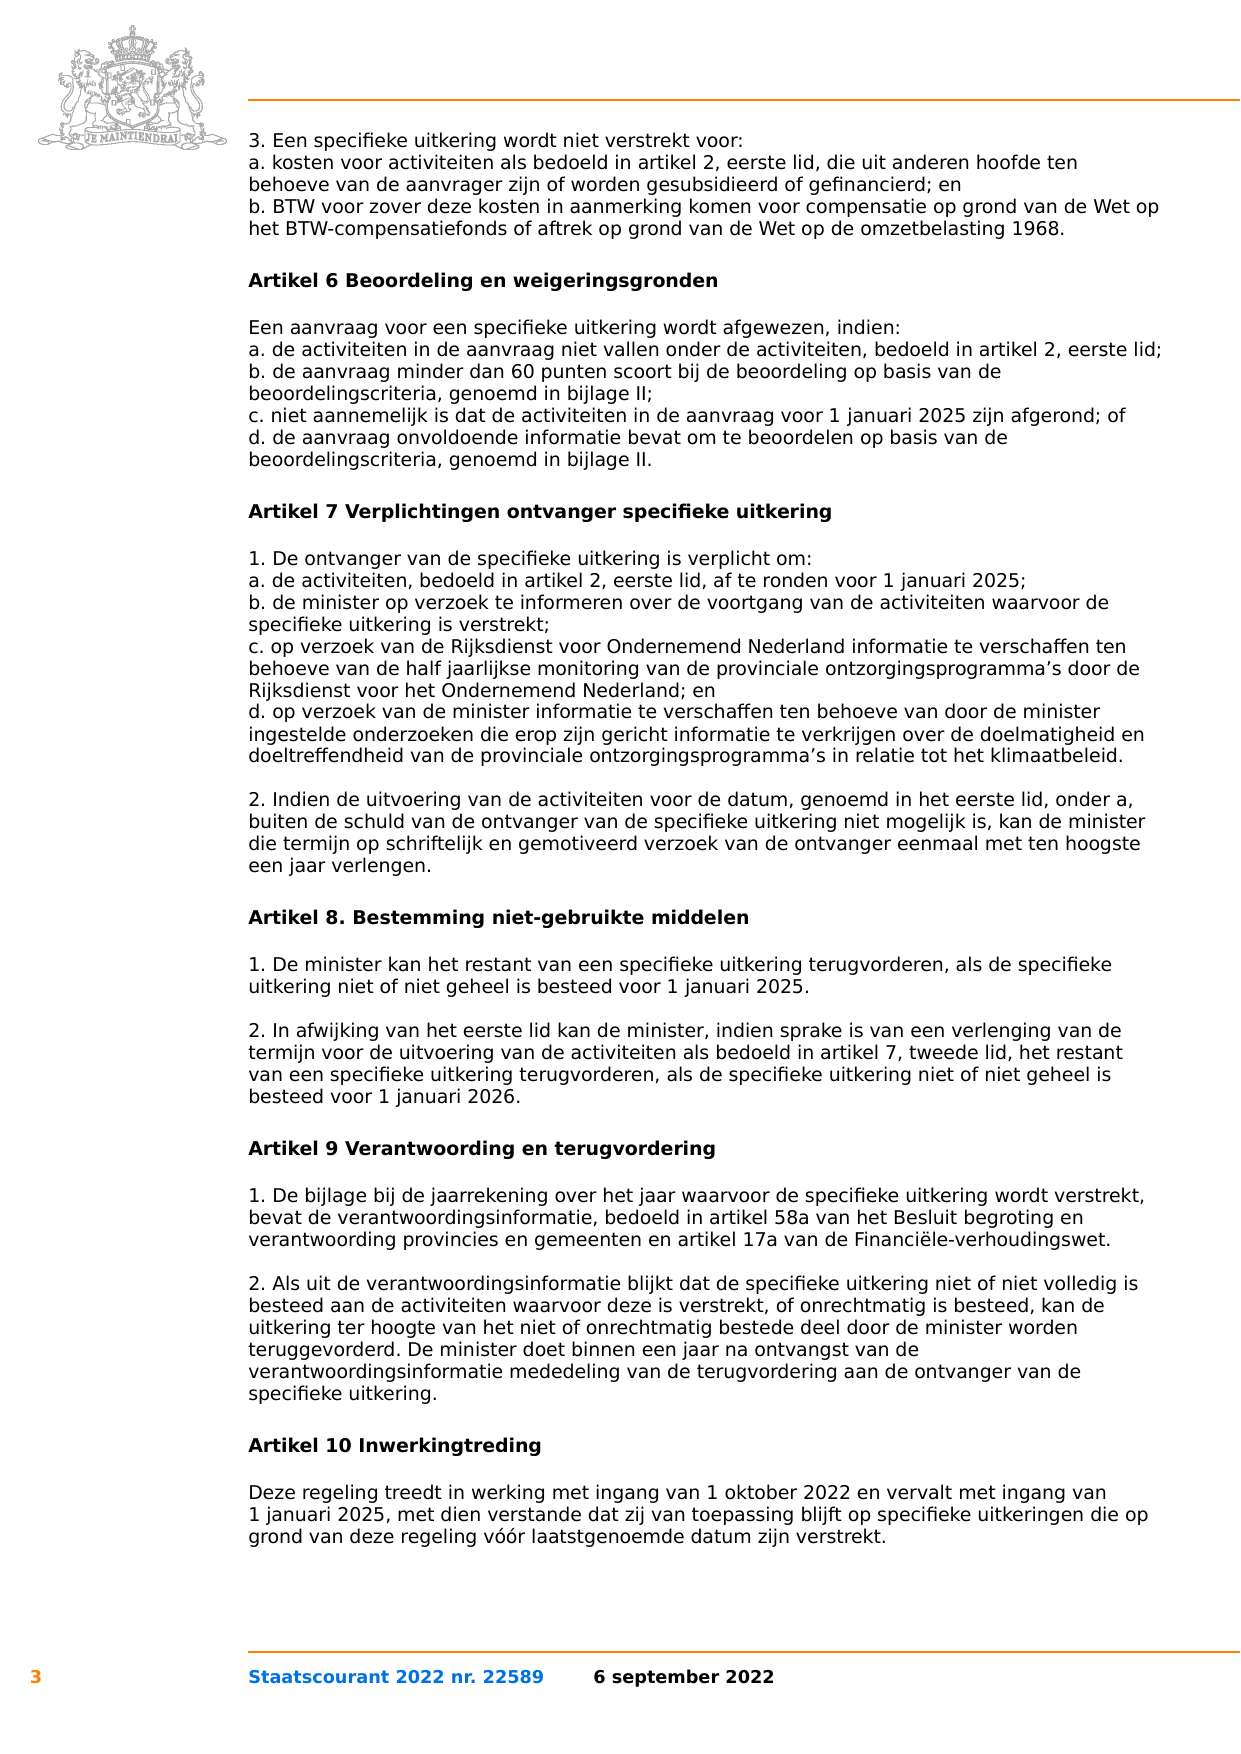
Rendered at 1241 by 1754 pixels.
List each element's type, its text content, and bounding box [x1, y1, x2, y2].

subtitle Artikel 10 Inwerkingtreding [248, 1434, 1163, 1457]
text b. BTW voor zover deze kosten in aanmerking komen voor compensatie op grond van de Wet op het BTW-compensatiefonds of aftrek op grond van de Wet op de omzetbelasting 1968. [248, 196, 1163, 240]
subtitle Artikel 9 Verantwoording en terugvordering [248, 1138, 1163, 1160]
text 2. In afwijking van het eerste lid kan de minister, indien sprake is van een verlenging van de termijn voor de uitvoering van de activiteiten als bedoeld in artikel 7, tweede lid, het restant van een specifieke uitkering terugvorderen, als de specifieke uitkering niet of niet geheel is besteed voor 1 januari 2026. [248, 1020, 1163, 1108]
text 1. De bijlage bij de jaarrekening over het jaar waarvoor de specifieke uitkering wordt verstrekt, bevat de verantwoordingsinformatie, bedoeld in artikel 58a van het Besluit begroting en verantwoording provincies en gemeenten en artikel 17a van de Financiële-verhoudingswet. [248, 1185, 1163, 1251]
text d. op verzoek van de minister informatie te verschaffen ten behoeve van door de minister ingestelde onderzoeken die erop zijn gericht informatie te verkrijgen over de doelmatigheid en doeltreffendheid van de provinciale ontzorgingsprogramma’s in relatie tot het klimaatbeleid. [248, 701, 1163, 767]
text 2. Als uit de verantwoordingsinformatie blijkt dat de specifieke uitkering niet of niet volledig is besteed aan de activiteiten waarvoor deze is verstrekt, of onrechtmatig is besteed, kan de uitkering ter hoogte van het niet of onrechtmatig bestede deel door de minister worden teruggevorderd. De minister doet binnen een jaar na ontvangst van de verantwoordingsinformatie mededeling van de terugvordering aan de ontvanger van de specifieke uitkering. [248, 1273, 1163, 1404]
text a. de activiteiten, bedoeld in artikel 2, eerste lid, af te ronden voor 1 januari 2025; [248, 569, 1163, 592]
text c. niet aannemelijk is dat de activiteiten in de aanvraag voor 1 januari 2025 zijn afgerond; of [248, 405, 1163, 427]
text b. de minister op verzoek te informeren over de voortgang van de activiteiten waarvoor de specifieke uitkering is verstrekt; [248, 592, 1163, 636]
subtitle Artikel 6 Beoordeling en weigeringsgronden [248, 270, 1163, 292]
subtitle Artikel 8. Bestemming niet-gebruikte middelen [248, 907, 1163, 929]
text a. kosten voor activiteiten als bedoeld in artikel 2, eerste lid, die uit anderen hoofde ten behoeve van de aanvrager zijn of worden gesubsidieerd of gefinancierd; en [248, 152, 1163, 196]
picture [38, 25, 227, 150]
text a. de activiteiten in de aanvraag niet vallen onder de activiteiten, bedoeld in artikel 2, eerste lid; [248, 339, 1163, 361]
text 1. De minister kan het restant van een specifieke uitkering terugvorderen, als de specifieke uitkering niet of niet geheel is besteed voor 1 januari 2025. [248, 954, 1163, 998]
text b. de aanvraag minder dan 60 punten scoort bij de beoordeling op basis van de beoordelingscriteria, genoemd in bijlage II; [248, 361, 1163, 405]
text c. op verzoek van de Rijksdienst voor Ondernemend Nederland informatie te verschaffen ten behoeve van de half jaarlijkse monitoring van de provinciale ontzorgingsprogramma’s door de Rijksdienst voor het Ondernemend Nederland; en [248, 636, 1163, 701]
text d. de aanvraag onvoldoende informatie bevat om te beoordelen op basis van de beoordelingscriteria, genoemd in bijlage II. [248, 427, 1163, 471]
text 2. Indien de uitvoering van de activiteiten voor de datum, genoemd in het eerste lid, onder a, buiten de schuld van de ontvanger van de specifieke uitkering niet mogelijk is, kan de minister die termijn op schriftelijk en gemotiveerd verzoek van de ontvanger eenmaal met ten hoogste een jaar verlengen. [248, 789, 1163, 877]
subtitle Artikel 7 Verplichtingen ontvanger specifieke uitkering [248, 501, 1163, 523]
text Deze regeling treedt in werking met ingang van 1 oktober 2022 en vervalt met ingang van 1 januari 2025, met dien verstande dat zij van toepassing blijft op specifieke uitkeringen die op grond van deze regeling vóór laatstgenoemde datum zijn verstrekt. [248, 1482, 1163, 1547]
text Een aanvraag voor een specifieke uitkering wordt afgewezen, indien: [248, 317, 1163, 339]
text 1. De ontvanger van de specifieke uitkering is verplicht om: [248, 548, 1163, 569]
text 3. Een specifieke uitkering wordt niet verstrekt voor: [248, 130, 1163, 152]
